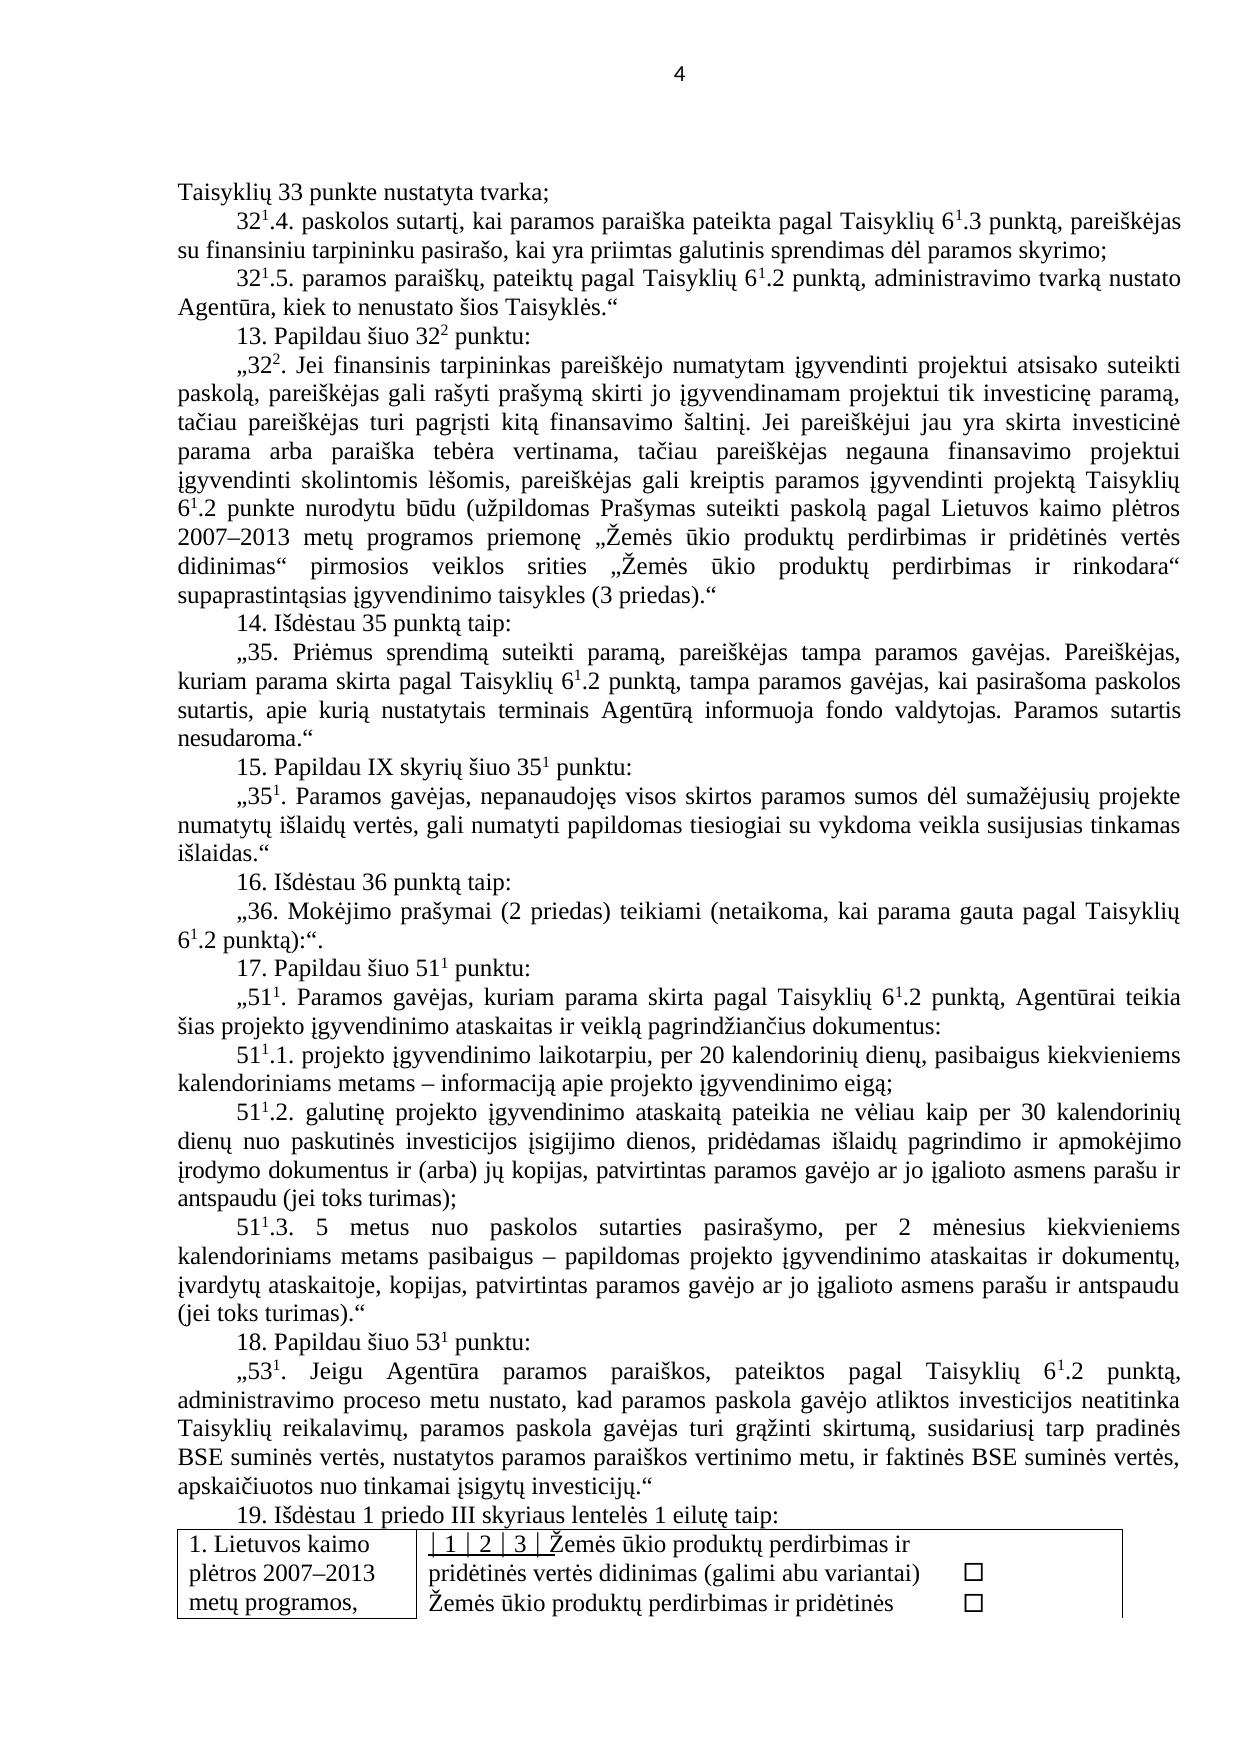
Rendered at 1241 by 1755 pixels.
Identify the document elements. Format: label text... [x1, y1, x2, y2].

text Taisyklių 33 punkte nustatyta tvarka; [177, 177, 1181, 206]
table_cell Žemės ūkio produktų perdirbimas ir pridėtinės [417, 1587, 951, 1618]
table_header [] [951, 1530, 1122, 1587]
text 13. Papildau šiuo 322 punktu: [177, 321, 1181, 350]
text „35. Priėmus sprendimą suteikti paramą, pareiškėjas tampa paramos gavėjas. Pareiškėjas, kuriam parama skirta pagal Taisyklių 61.2 punktą, tampa paramos gavėjas, kai pasirašoma paskolos sutartis, apie kurią nustatytais terminais Agentūrą informuoja fondo valdytojas. Paramos sutartis nesudaroma.“ [177, 637, 1181, 752]
text 19. Išdėstau 1 priedo III skyriaus lentelės 1 eilutę taip: [177, 1500, 1181, 1528]
text 511.2. galutinę projekto įgyvendinimo ataskaitą pateikia ne vėliau kaip per 30 kalendorinių dienų nuo paskutinės investicijos įsigijimo dienos, pridėdamas išlaidų pagrindimo ir apmokėjimo įrodymo dokumentus ir (arba) jų kopijas, patvirtintas paramos gavėjo ar jo įgalioto asmens parašu ir antspaudu (jei toks turimas); [177, 1097, 1181, 1212]
text 15. Papildau IX skyrių šiuo 351 punktu: [177, 752, 1181, 781]
table_cell [] [951, 1587, 1122, 1618]
text 511.1. projekto įgyvendinimo laikotarpiu, per 20 kalendorinių dienų, pasibaigus kiekvieniems kalendoriniams metams – informaciją apie projekto įgyvendinimo eigą; [177, 1040, 1181, 1097]
text „322. Jei finansinis tarpininkas pareiškėjo numatytam įgyvendinti projektui atsisako suteikti paskolą, pareiškėjas gali rašyti prašymą skirti jo įgyvendinamam projektui tik investicinę paramą, tačiau pareiškėjas turi pagrįsti kitą finansavimo šaltinį. Jei pareiškėjui jau yra skirta investicinė parama arba paraiška tebėra vertinama, tačiau pareiškėjas negauna finansavimo projektui įgyvendinti skolintomis lėšomis, pareiškėjas gali kreiptis paramos įgyvendinti projektą Taisyklių 61.2 punkte nurodytu būdu (užpildomas Prašymas suteikti paskolą pagal Lietuvos kaimo plėtros 2007–2013 metų programos priemonę „Žemės ūkio produktų perdirbimas ir pridėtinės vertės didinimas“ pirmosios veiklos srities „Žemės ūkio produktų perdirbimas ir rinkodara“ supaprastintąsias įgyvendinimo taisykles (3 priedas).“ [177, 350, 1181, 608]
text 18. Papildau šiuo 531 punktu: [177, 1327, 1181, 1356]
text 14. Išdėstau 35 punktą taip: [177, 608, 1181, 637]
text 17. Papildau šiuo 511 punktu: [177, 953, 1181, 982]
table_header 1. Lietuvos kaimo plėtros 2007–2013 metų programos, [178, 1530, 416, 1618]
text „36. Mokėjimo prašymai (2 priedas) teikiami (netaikoma, kai parama gauta pagal Taisyklių 61.2 punktą):“. [177, 896, 1181, 953]
table_header  1  2  3  Žemės ūkio produktų perdirbimas ir pridėtinės vertės didinimas (galimi abu variantai) [417, 1530, 951, 1587]
text 511.3. 5 metus nuo paskolos sutarties pasirašymo, per 2 mėnesius kiekvieniems kalendoriniams metams pasibaigus – papildomas projekto įgyvendinimo ataskaitas ir dokumentų, įvardytų ataskaitoje, kopijas, patvirtintas paramos gavėjo ar jo įgalioto asmens parašu ir antspaudu (jei toks turimas).“ [177, 1212, 1181, 1327]
text 321.5. paramos paraiškų, pateiktų pagal Taisyklių 61.2 punktą, administravimo tvarką nustato Agentūra, kiek to nenustato šios Taisyklės.“ [177, 263, 1181, 321]
text „351. Paramos gavėjas, nepanaudojęs visos skirtos paramos sumos dėl sumažėjusių projekte numatytų išlaidų vertės, gali numatyti papildomas tiesiogiai su vykdoma veikla susijusias tinkamas išlaidas.“ [177, 781, 1181, 867]
text „511. Paramos gavėjas, kuriam parama skirta pagal Taisyklių 61.2 punktą, Agentūrai teikia šias projekto įgyvendinimo ataskaitas ir veiklą pagrindžiančius dokumentus: [177, 982, 1181, 1040]
text 321.4. paskolos sutartį, kai paramos paraiška pateikta pagal Taisyklių 61.3 punktą, pareiškėjas su finansiniu tarpininku pasirašo, kai yra priimtas galutinis sprendimas dėl paramos skyrimo; [177, 206, 1181, 263]
text „531. Jeigu Agentūra paramos paraiškos, pateiktos pagal Taisyklių 61.2 punktą, administravimo proceso metu nustato, kad paramos paskola gavėjo atliktos investicijos neatitinka Taisyklių reikalavimų, paramos paskola gavėjas turi grąžinti skirtumą, susidariusį tarp pradinės BSE suminės vertės, nustatytos paramos paraiškos vertinimo metu, ir faktinės BSE suminės vertės, apskaičiuotos nuo tinkamai įsigytų investicijų.“ [177, 1356, 1181, 1500]
text 16. Išdėstau 36 punktą taip: [177, 867, 1181, 896]
